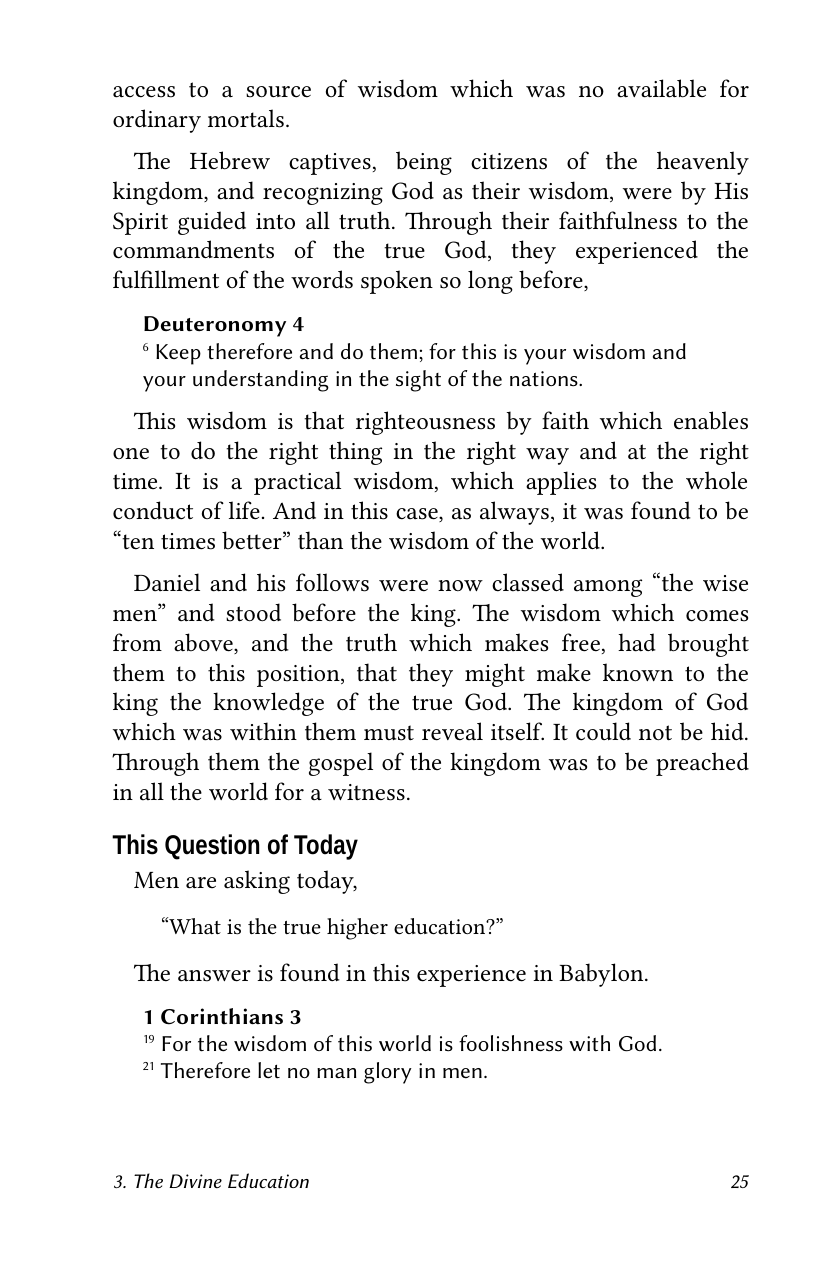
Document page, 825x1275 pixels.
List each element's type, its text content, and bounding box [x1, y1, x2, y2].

text The Hebrew captives, being citizens of the heavenly kingdom, and recognizing God as their wisdom, were by His Spirit guided into all truth. Through their faithfulness to the commandments of the true God, they experienced the fulfillment of the words spoken so long before, [112, 147, 750, 295]
text Men are asking today, [112, 866, 750, 895]
text Daniel and his follows were now classed among “the wise men” and stood before the king. The wisdom which comes from above, and the truth which makes free, had brought them to this position, that they might make known to the king the knowledge of the true God. The kingdom of God which was within them must reveal itself. It could not be hid. Through them the gospel of the kingdom was to be preached in all the world for a witness. [112, 569, 750, 807]
text Deuteronomy 4 [142, 311, 750, 337]
text access to a source of wisdom which was no available for ordinary mortals. [112, 75, 750, 133]
text 19 For the wisdom of this world is foolishness with God. [142, 1031, 720, 1057]
subtitle This Question of Today [112, 829, 750, 860]
text “What is the true higher education?” [142, 914, 720, 940]
text This wisdom is that righteousness by faith which enables one to do the right thing in the right way and at the right time. It is a practical wisdom, which applies to the whole conduct of life. And in this case, as always, it was found to be “ten times better” than the wisdom of the world. [112, 407, 750, 555]
text 6 Keep therefore and do them; for this is your wisdom and your understanding in the sight of the nations. [142, 339, 720, 392]
text 1 Corinthians 3 [142, 1004, 750, 1030]
text 21 Therefore let no man glory in men. [142, 1058, 720, 1084]
text The answer is found in this experience in Babylon. [112, 959, 750, 987]
